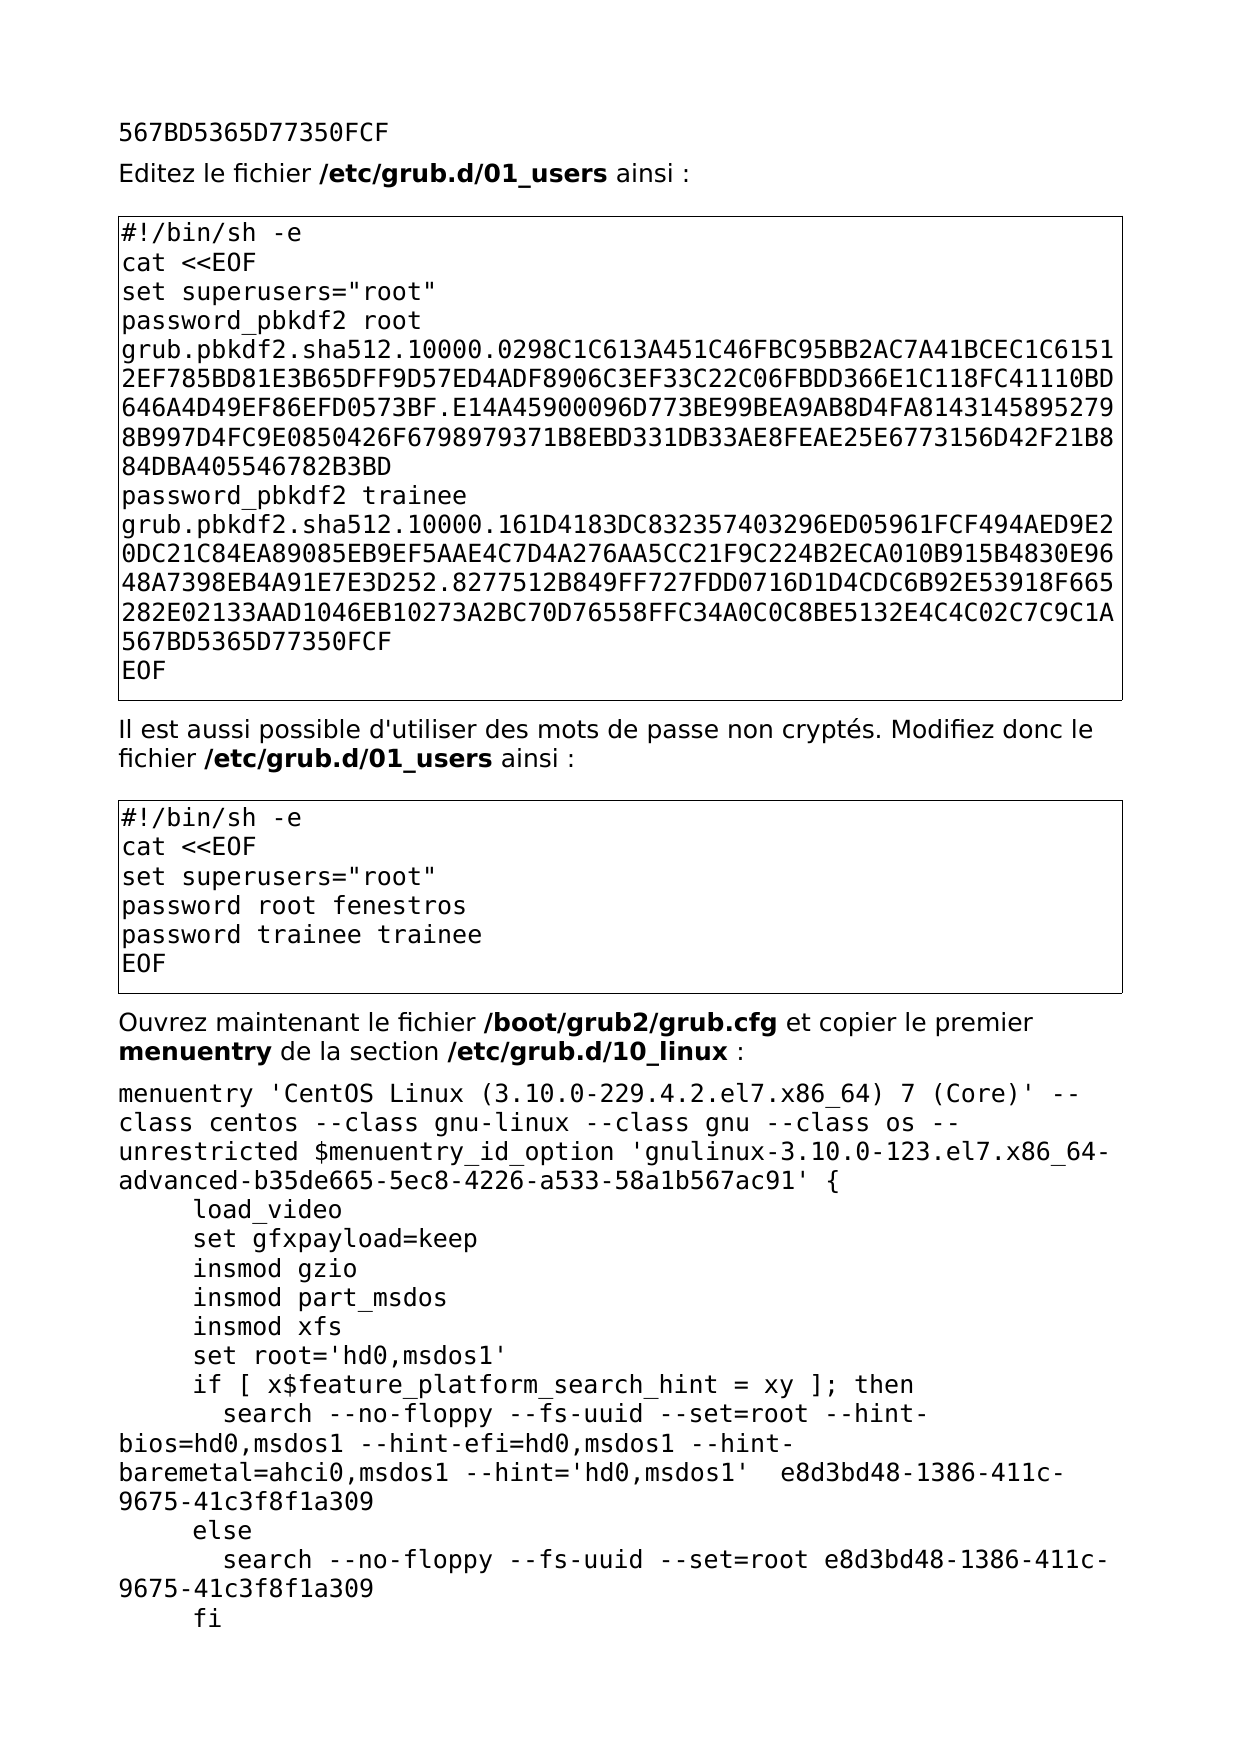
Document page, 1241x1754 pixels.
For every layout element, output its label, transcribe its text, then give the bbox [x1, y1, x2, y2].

table_header #!/bin/sh -e cat <<EOF set superusers="root" password_pbkdf2 root grub.pbkdf2.sha512.10000.0298C1C613A451C46FBC95BB2AC7A41BCEC1C61512EF785BD81E3B65DFF9D57ED4ADF8906C3EF33C22C06FBDD366E1C118FC41110BD646A4D49EF86EFD0573BF.E14A45900096D773BE99BEA9AB8D4FA81431458952798B997D4FC9E0850426F6798979371B8EBD331DB33AE8FEAE25E6773156D42F21B884DBA405546782B3BD password_pbkdf2 trainee grub.pbkdf2.sha512.10000.161D4183DC832357403296ED05961FCF494AED9E20DC21C84EA89085EB9EF5AAE4C7D4A276AA5CC21F9C224B2ECA010B915B4830E9648A7398EB4A91E7E3D252.8277512B849FF727FDD0716D1D4CDC6B92E53918F665282E02133AAD1046EB10273A2BC70D76558FFC34A0C0C8BE5132E4C4C02C7C9C1A567BD5365D77350FCF EOF [119, 217, 1122, 700]
text Il est aussi possible d'utiliser des mots de passe non cryptés. Modifiez donc le fichier /etc/grub.d/01_users ainsi : [118, 715, 1122, 773]
table_header #!/bin/sh -e cat <<EOF set superusers="root" password root fenestros password trainee trainee EOF [119, 801, 1122, 993]
text 567BD5365D77350FCF [118, 118, 1122, 147]
text Editez le fichier /etc/grub.d/01_users ainsi : [118, 159, 1122, 188]
text menuentry 'CentOS Linux (3.10.0-229.4.2.el7.x86_64) 7 (Core)' --class centos --class gnu-linux --class gnu --class os --unrestricted $menuentry_id_option 'gnulinux-3.10.0-123.el7.x86_64-advanced-b35de665-5ec8-4226-a533-58a1b567ac91' { load_video set gfxpayload=keep insmod gzio insmod part_msdos insmod xfs set root='hd0,msdos1' if [ x$feature_platform_search_hint = xy ]; then search --no-floppy --fs-uuid --set=root --hint-bios=hd0,msdos1 --hint-efi=hd0,msdos1 --hint-baremetal=ahci0,msdos1 --hint='hd0,msdos1' e8d3bd48-1386-411c-9675-41c3f8f1a309 else search --no-floppy --fs-uuid --set=root e8d3bd48-1386-411c-9675-41c3f8f1a309 fi [118, 1079, 1122, 1633]
text Ouvrez maintenant le fichier /boot/grub2/grub.cfg et copier le premier menuentry de la section /etc/grub.d/10_linux : [118, 1008, 1122, 1066]
